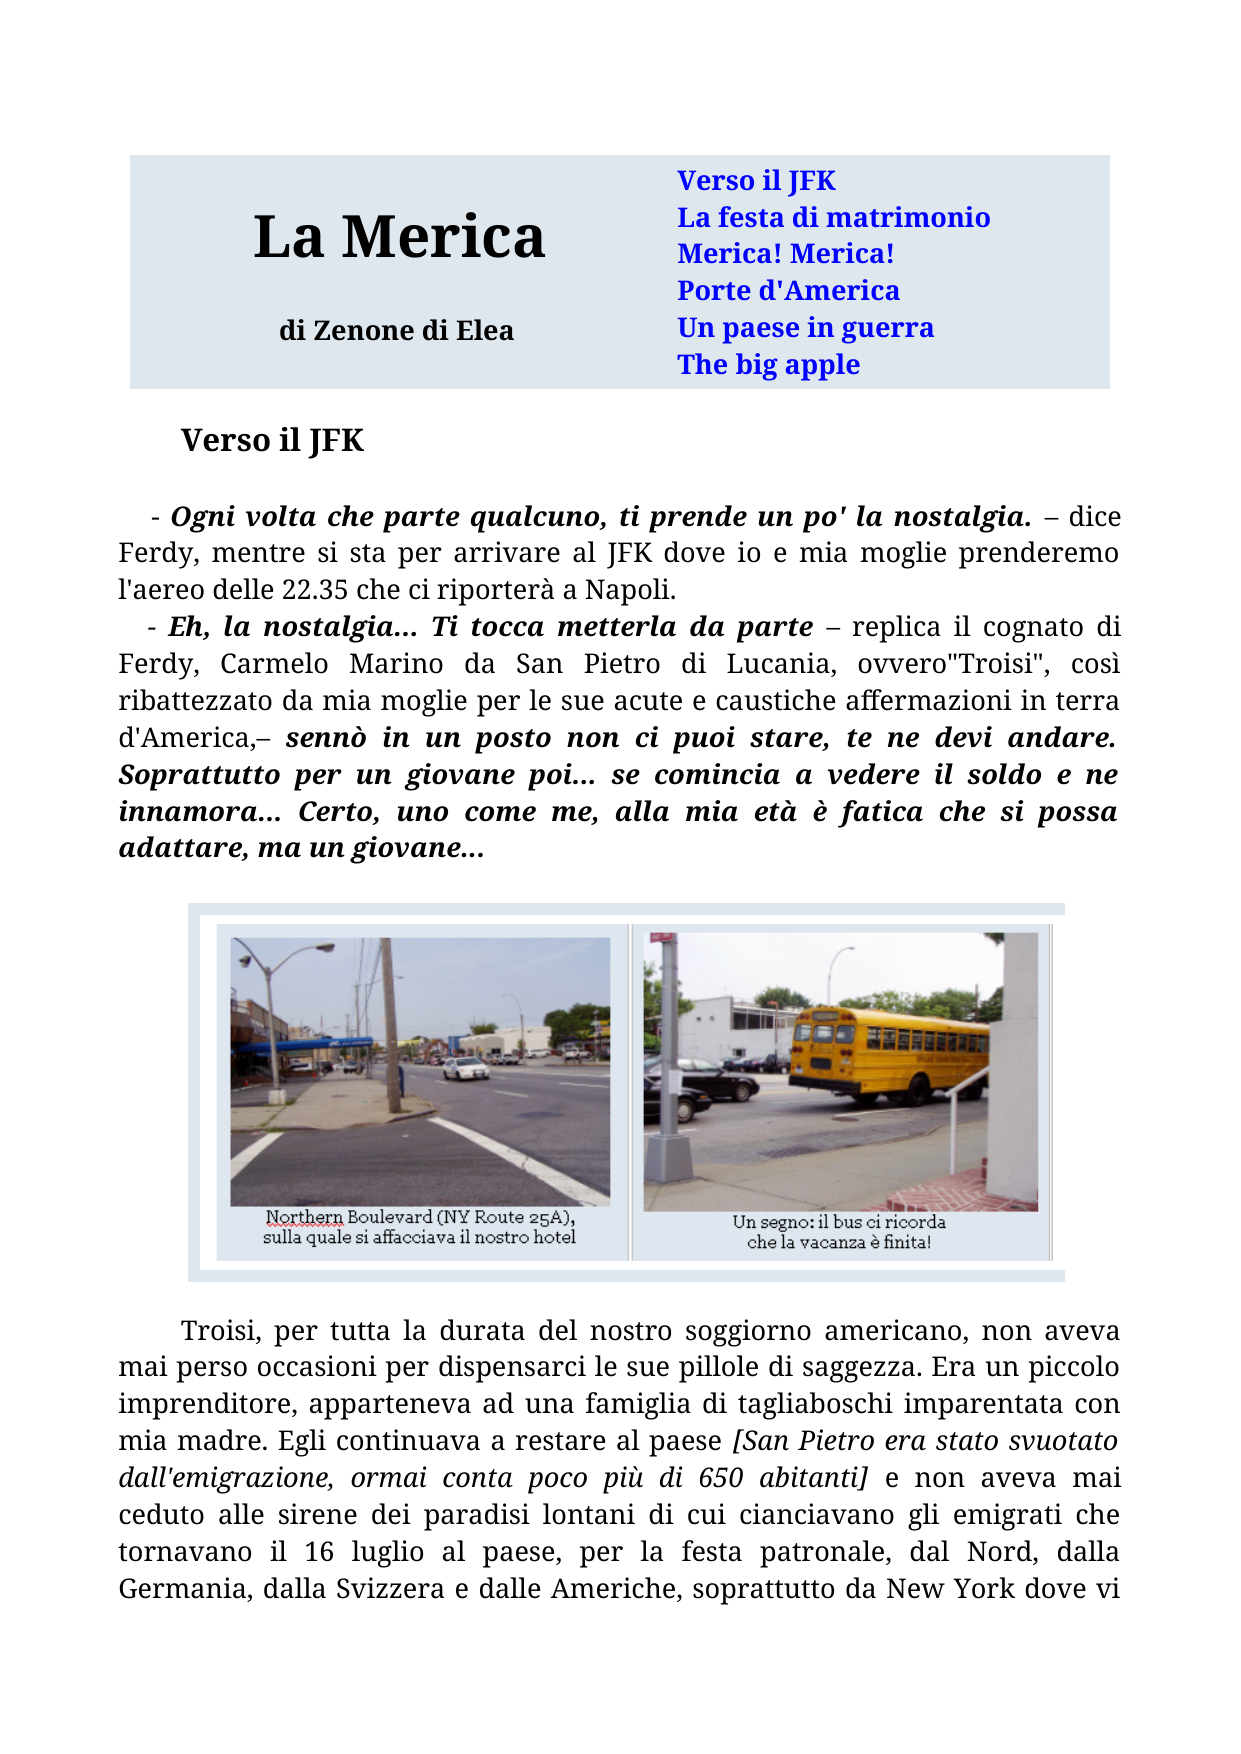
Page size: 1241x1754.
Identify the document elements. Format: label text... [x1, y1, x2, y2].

text Verso il JFK [118, 417, 1122, 460]
picture [216, 924, 1053, 1261]
text - Ogni volta che parte qualcuno, ti prende un po' la nostalgia. – dice Ferdy, mentre si sta per arrivare al JFK dove io e mia moglie prenderemo l'aereo delle 22.35 che ci riporterà a Napoli. [118, 497, 1122, 608]
text Troisi, per tutta la durata del nostro soggiorno americano, non aveva mai perso occasioni per dispensarci le sue pillole di saggezza. Era un piccolo imprenditore, apparteneva ad una famiglia di tagliaboschi imparentata con mia madre. Egli continuava a restare al paese [San Pietro era stato svuotato dall'emigrazione, ormai conta poco più di 650 abitanti] e non aveva mai ceduto alle sirene dei paradisi lontani di cui cianciavano gli emigrati che tornavano il 16 luglio al paese, per la festa patronale, dal Nord, dalla Germania, dalla Svizzera e dalle Americhe, soprattutto da New York dove vi [118, 1311, 1122, 1606]
table_header [188, 903, 1065, 1282]
text - Eh, la nostalgia... Ti tocca metterla da parte – replica il cognato di Ferdy, Carmelo Marino da San Pietro di Lucania, ovvero"Troisi", così ribattezzato da mia moglie per le sue acute e caustiche affermazioni in terra d'America,– sennò in un posto non ci puoi stare, te ne devi andare. Soprattutto per un giovane poi... se comincia a vedere il soldo e ne innamora... Certo, uno come me, alla mia età è fatica che si possa adattare, ma un giovane... [118, 608, 1122, 866]
table_header Verso il JFK La festa di matrimonio Merica! Merica! Porte d'America Un paese in guerra The big apple [671, 155, 1110, 389]
table_header La Merica di Zenone di Elea [130, 155, 671, 389]
